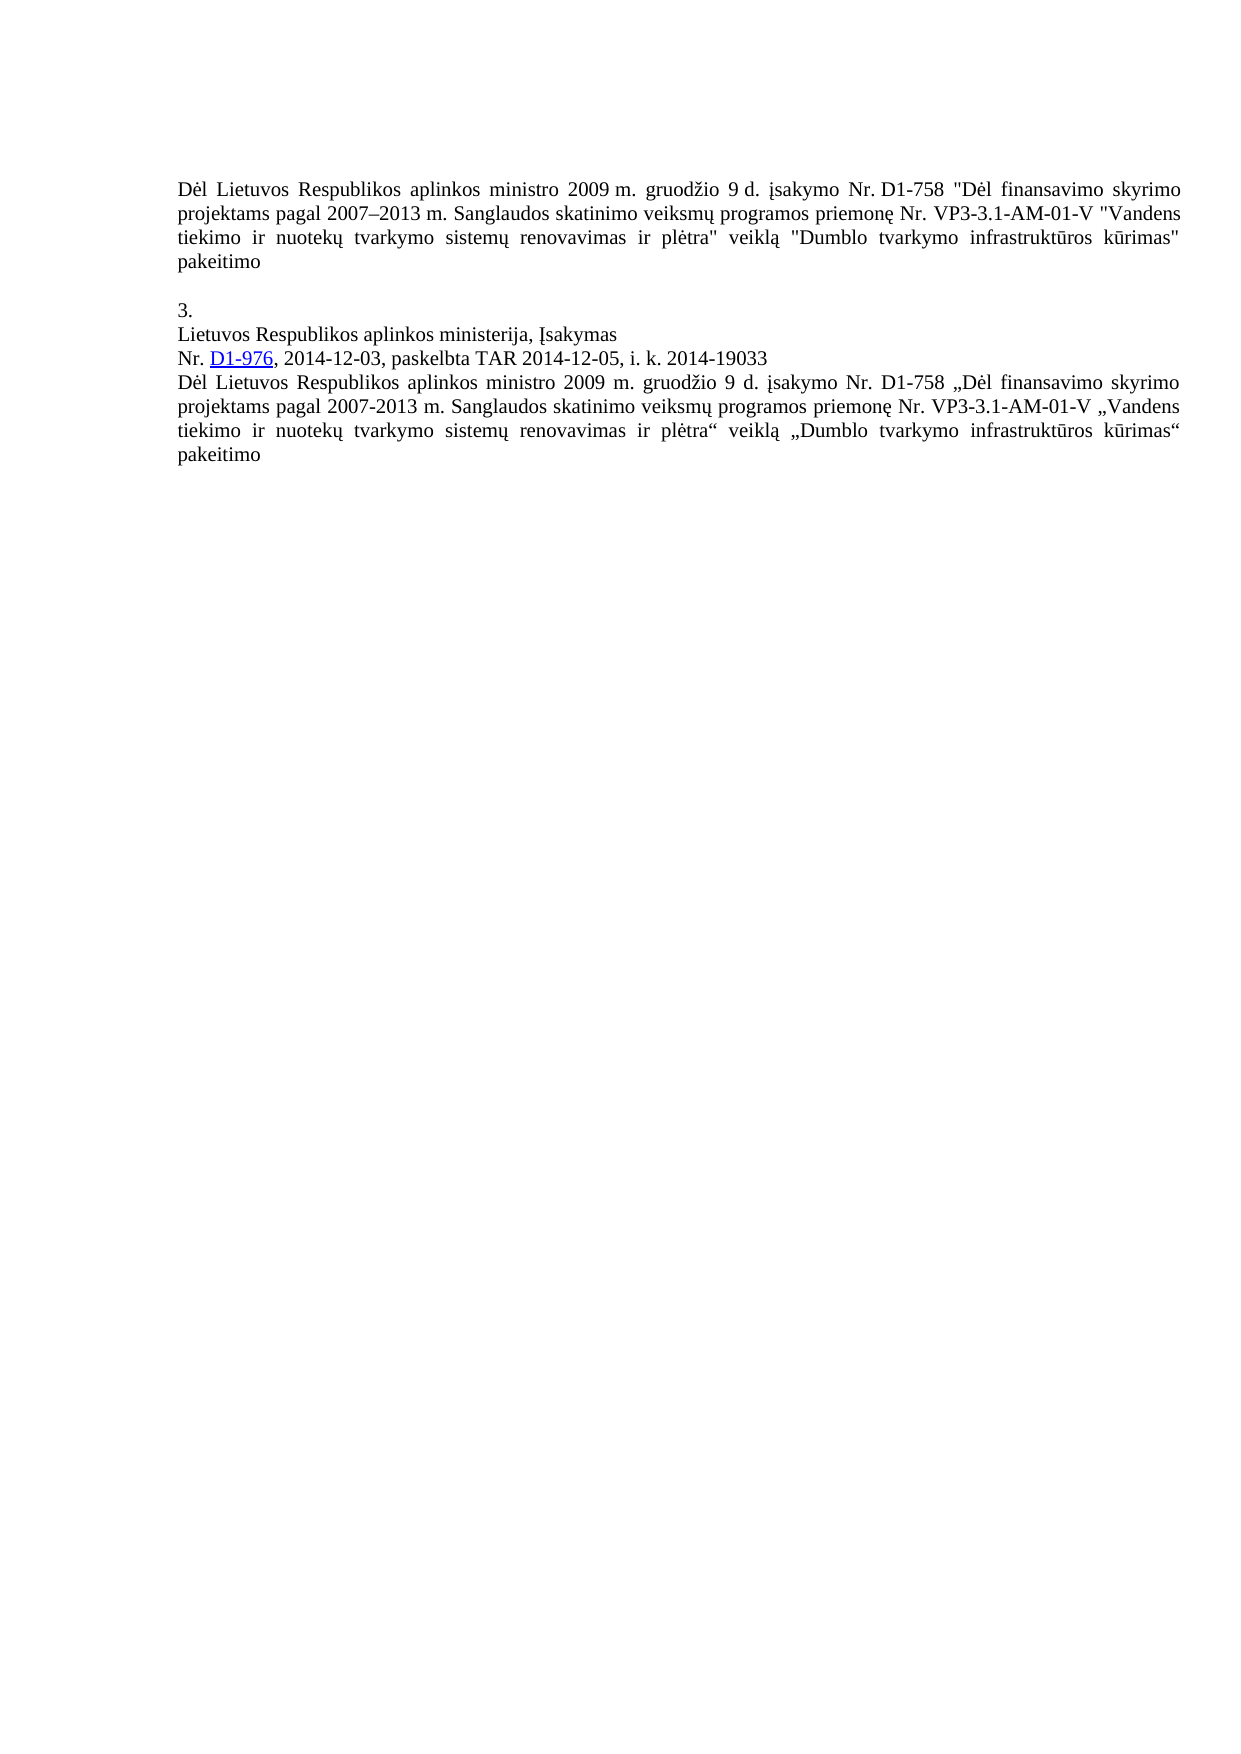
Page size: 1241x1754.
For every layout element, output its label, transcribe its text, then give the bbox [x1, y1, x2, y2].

text Lietuvos Respublikos aplinkos ministerija, Įsakymas [177, 322, 1181, 346]
text Dėl Lietuvos Respublikos aplinkos ministro 2009 m. gruodžio 9 d. įsakymo Nr. D1-758 „Dėl finansavimo skyrimo projektams pagal 2007-2013 m. Sanglaudos skatinimo veiksmų programos priemonę Nr. VP3-3.1-AM-01-V „Vandens tiekimo ir nuotekų tvarkymo sistemų renovavimas ir plėtra“ veiklą „Dumblo tvarkymo infrastruktūros kūrimas“ pakeitimo [177, 370, 1181, 466]
text Nr. D1-976, 2014-12-03, paskelbta TAR 2014-12-05, i. k. 2014-19033 [177, 346, 1181, 370]
text Dėl Lietuvos Respublikos aplinkos ministro 2009 m. gruodžio 9 d. įsakymo Nr. D1-758 "Dėl finansavimo skyrimo projektams pagal 2007–2013 m. Sanglaudos skatinimo veiksmų programos priemonę Nr. VP3-3.1-AM-01-V "Vandens tiekimo ir nuotekų tvarkymo sistemų renovavimas ir plėtra" veiklą "Dumblo tvarkymo infrastruktūros kūrimas" pakeitimo [177, 177, 1181, 273]
text 3. [177, 297, 1181, 322]
